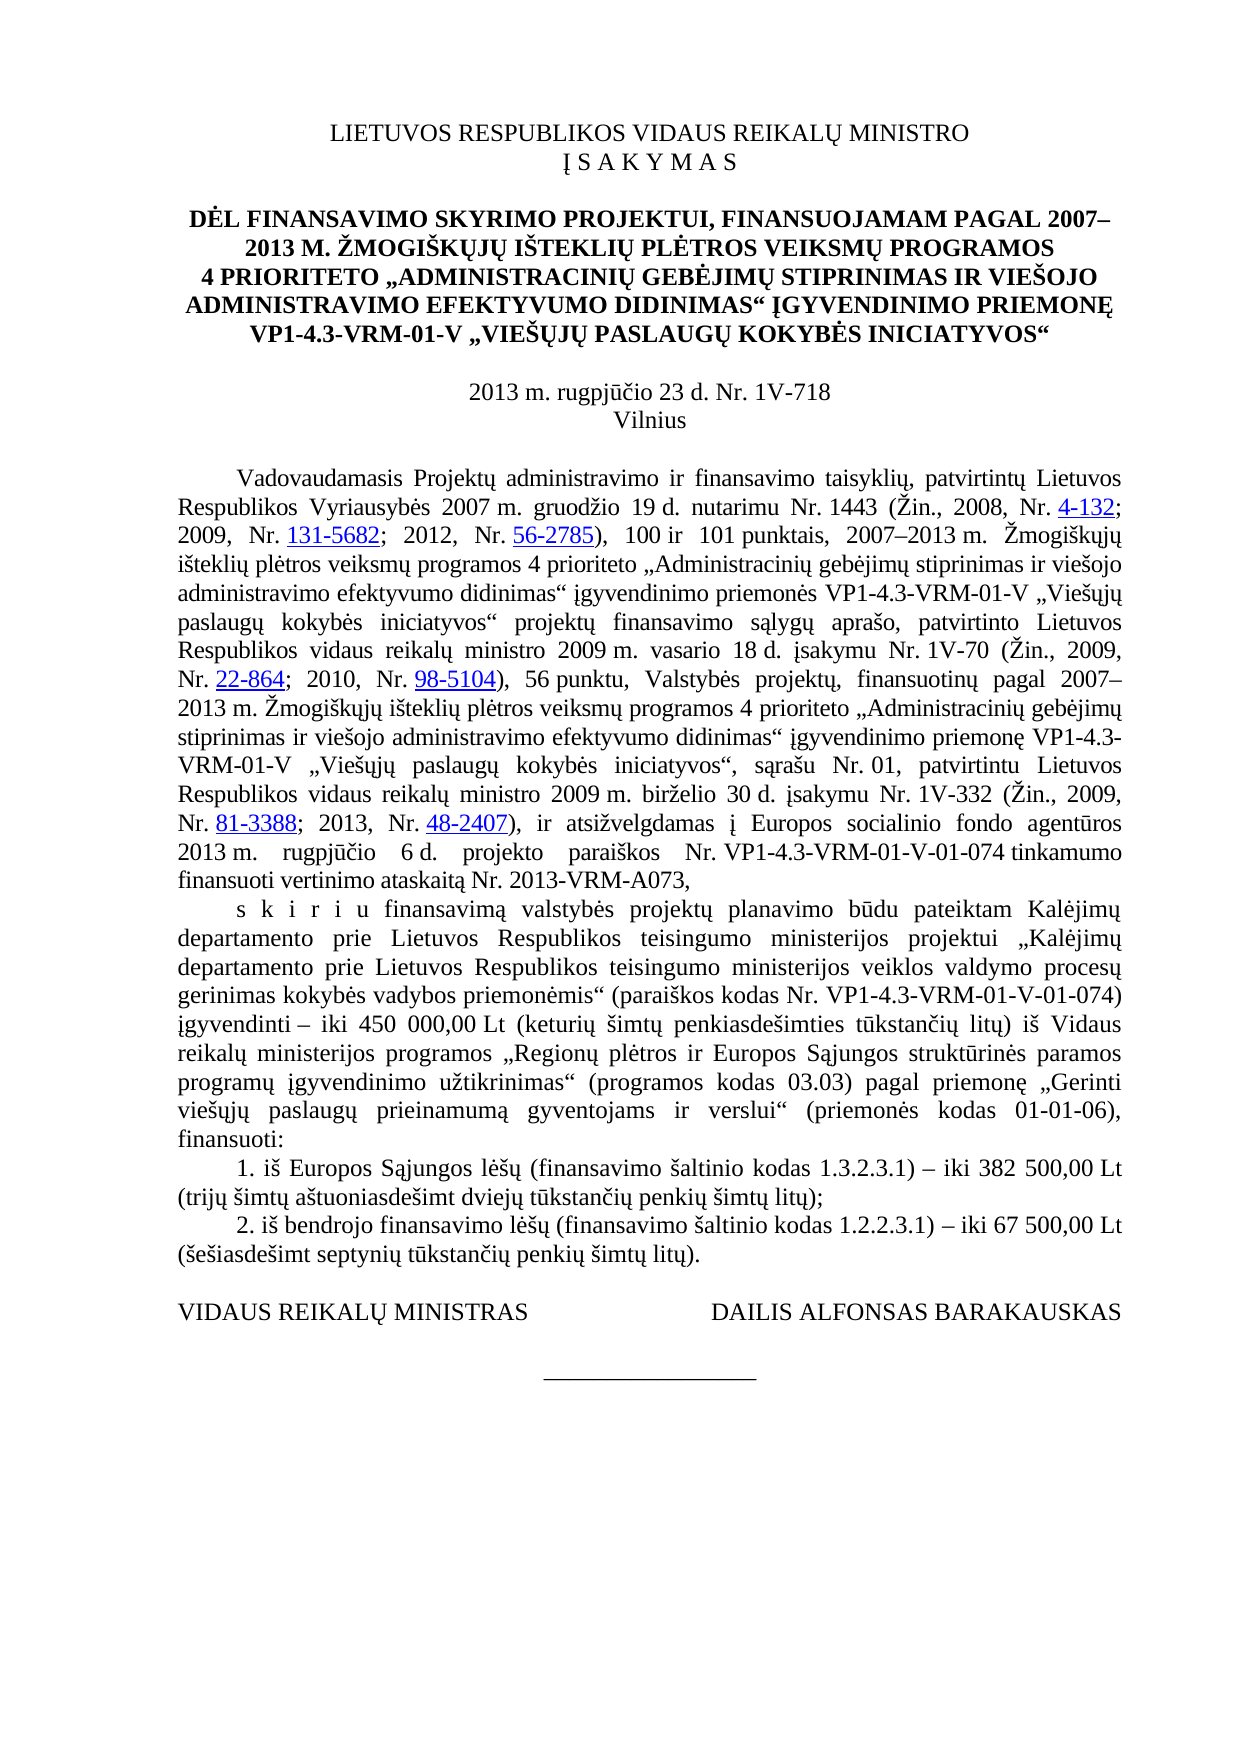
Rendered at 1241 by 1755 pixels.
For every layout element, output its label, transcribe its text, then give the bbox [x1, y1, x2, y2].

text 1. iš Europos Sąjungos lėšų (finansavimo šaltinio kodas 1.3.2.3.1) – iki 382 500,00 Lt (trijų šimtų aštuoniasdešimt dviejų tūkstančių penkių šimtų litų); [177, 1153, 1122, 1211]
text Vilnius [177, 406, 1122, 434]
text 2. iš bendrojo finansavimo lėšų (finansavimo šaltinio kodas 1.2.2.3.1) – iki 67 500,00 Lt (šešiasdešimt septynių tūkstančių penkių šimtų litų). [177, 1211, 1122, 1268]
text Vadovaudamasis Projektų administravimo ir finansavimo taisyklių, patvirtintų Lietuvos Respublikos Vyriausybės 2007 m. gruodžio 19 d. nutarimu Nr. 1443 (Žin., 2008, Nr. 4-132; 2009, Nr. 131-5682; 2012, Nr. 56-2785), 100 ir 101 punktais, 2007–2013 m. Žmogiškųjų išteklių plėtros veiksmų programos 4 prioriteto „Administracinių gebėjimų stiprinimas ir viešojo administravimo efektyvumo didinimas“ įgyvendinimo priemonės VP1-4.3-VRM-01-V „Viešųjų paslaugų kokybės iniciatyvos“ projektų finansavimo sąlygų aprašo, patvirtinto Lietuvos Respublikos vidaus reikalų ministro 2009 m. vasario 18 d. įsakymu Nr. 1V-70 (Žin., 2009, Nr. 22-864; 2010, Nr. 98-5104), 56 punktu, Valstybės projektų, finansuotinų pagal 2007–2013 m. Žmogiškųjų išteklių plėtros veiksmų programos 4 prioriteto „Administracinių gebėjimų stiprinimas ir viešojo administravimo efektyvumo didinimas“ įgyvendinimo priemonę VP1-4.3-VRM-01-V „Viešųjų paslaugų kokybės iniciatyvos“, sąrašu Nr. 01, patvirtintu Lietuvos Respublikos vidaus reikalų ministro 2009 m. birželio 30 d. įsakymu Nr. 1V-332 (Žin., 2009, Nr. 81-3388; 2013, Nr. 48-2407), ir atsižvelgdamas į Europos socialinio fondo agentūros 2013 m. rugpjūčio 6 d. projekto paraiškos Nr. VP1-4.3-VRM-01-V-01-074 tinkamumo finansuoti vertinimo ataskaitą Nr. 2013-VRM-A073, [177, 463, 1122, 894]
text s k i r i u finansavimą valstybės projektų planavimo būdu pateiktam Kalėjimų departamento prie Lietuvos Respublikos teisingumo ministerijos projektui „Kalėjimų departamento prie Lietuvos Respublikos teisingumo ministerijos veiklos valdymo procesų gerinimas kokybės vadybos priemonėmis“ (paraiškos kodas Nr. VP1-4.3-VRM-01-V-01-074) įgyvendinti – iki 450 000,00 Lt (keturių šimtų penkiasdešimties tūkstančių litų) iš Vidaus reikalų ministerijos programos „Regionų plėtros ir Europos Sąjungos struktūrinės paramos programų įgyvendinimo užtikrinimas“ (programos kodas 03.03) pagal priemonę „Gerinti viešųjų paslaugų prieinamumą gyventojams ir verslui“ (priemonės kodas 01-01-06), finansuoti: [177, 894, 1122, 1153]
text Į S A K Y M A S [177, 147, 1122, 176]
text DĖL FINANSAVIMO SKYRIMO PROJEKTUI, FINANSUOJAMAM PAGAL 2007–2013 M. ŽMOGIŠKŲJŲ IŠTEKLIŲ PLĖTROS VEIKSMŲ PROGRAMOS 4 PRIORITETO „ADMINISTRACINIŲ GEBĖJIMŲ STIPRINIMAS IR VIEŠOJO ADMINISTRAVIMO EFEKTYVUMO DIDINIMAS“ ĮGYVENDINIMO PRIEMONĘ VP1-4.3-VRM-01-V „VIEŠŲJŲ PASLAUGŲ KOKYBĖS INICIATYVOS“ [177, 204, 1122, 348]
text 2013 m. rugpjūčio 23 d. Nr. 1V-718 [177, 377, 1122, 406]
text Vidaus reikalų ministras Dailis Alfonsas Barakauskas [177, 1297, 1122, 1326]
text LIETUVOS RESPUBLIKOS VIDAUS REIKALŲ MINISTRO [177, 118, 1122, 147]
text _________________ [177, 1354, 1122, 1383]
